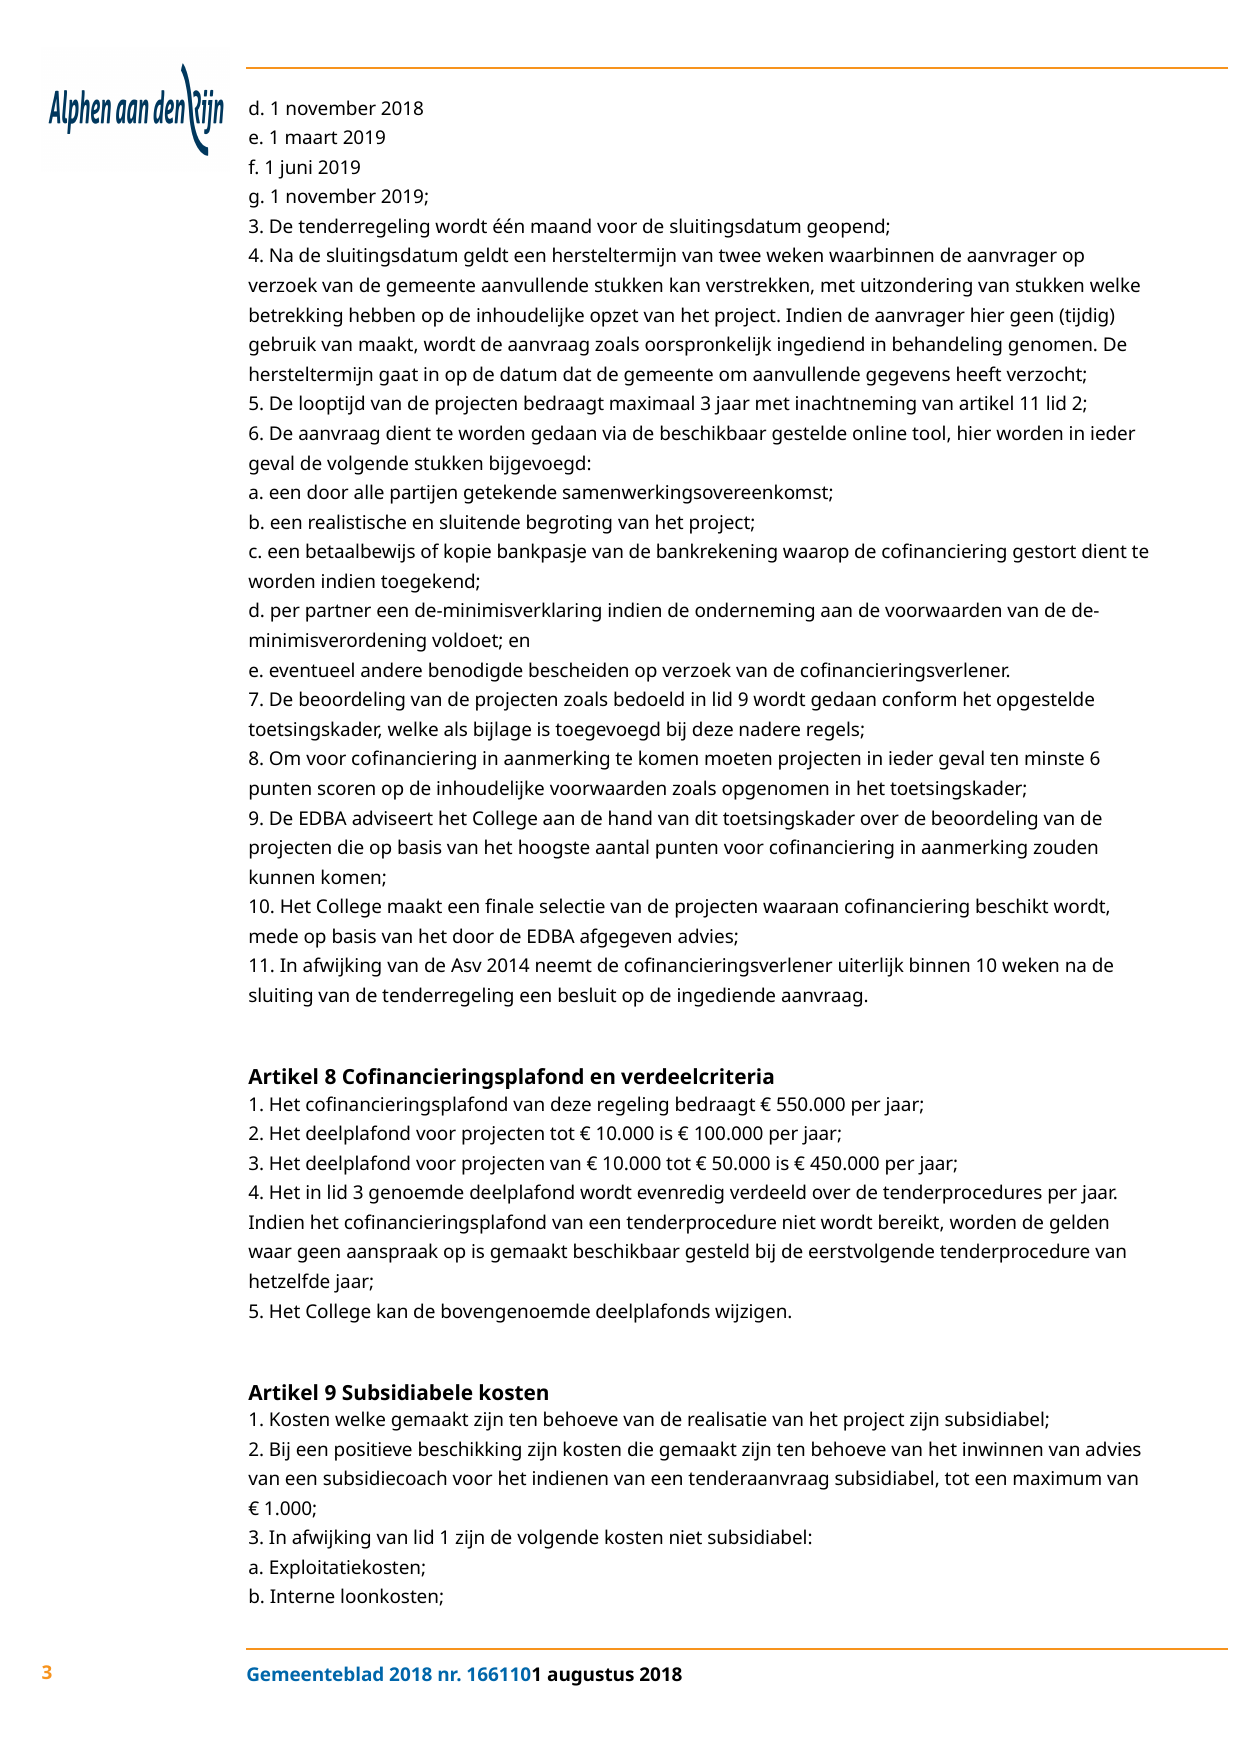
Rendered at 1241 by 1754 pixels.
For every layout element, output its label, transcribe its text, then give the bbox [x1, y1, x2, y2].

text Artikel 8 Cofinancieringsplafond en verdeelcriteria [248, 1062, 1152, 1091]
text 1. Het cofinancieringsplafond van deze regeling bedraagt € 550.000 per jaar; [248, 1091, 1152, 1116]
text 2. Het deelplafond voor projecten tot € 10.000 is € 100.000 per jaar; [248, 1120, 1152, 1146]
text e. 1 maart 2019 [248, 124, 1152, 150]
text d. per partner een de-minimisverklaring indien de onderneming aan de voorwaarden van de de-minimisverordening voldoet; en [248, 598, 1152, 653]
text 1. Kosten welke gemaakt zijn ten behoeve van de realisatie van het project zijn subsidiabel; [248, 1406, 1152, 1432]
text a. een door alle partijen getekende samenwerkingsovereenkomst; [248, 479, 1152, 505]
text f. 1 juni 2019 [248, 154, 1152, 180]
text 3. Het deelplafond voor projecten van € 10.000 tot € 50.000 is € 450.000 per jaar; [248, 1150, 1152, 1176]
text 9. De EDBA adviseert het College aan de hand van dit toetsingskader over de beoordeling van de projecten die op basis van het hoogste aantal punten voor cofinanciering in aanmerking zouden kunnen komen; [248, 805, 1152, 890]
text 5. De looptijd van de projecten bedraagt maximaal 3 jaar met inachtneming van artikel 11 lid 2; [248, 391, 1152, 416]
text 3. De tenderregeling wordt één maand voor de sluitingsdatum geopend; [248, 213, 1152, 239]
text a. Exploitatiekosten; [248, 1554, 1152, 1580]
picture [41, 47, 231, 172]
text 6. De aanvraag dient te worden gedaan via de beschikbaar gestelde online tool, hier worden in ieder geval de volgende stukken bijgevoegd: [248, 420, 1152, 476]
text 5. Het College kan de bovengenoemde deelplafonds wijzigen. [248, 1298, 1152, 1323]
text 10. Het College maakt een finale selectie van de projecten waaraan cofinanciering beschikt wordt, mede op basis van het door de EDBA afgegeven advies; [248, 893, 1152, 949]
text 3. In afwijking van lid 1 zijn de volgende kosten niet subsidiabel: [248, 1524, 1152, 1550]
text 8. Om voor cofinanciering in aanmerking te komen moeten projecten in ieder geval ten minste 6 punten scoren op de inhoudelijke voorwaarden zoals opgenomen in het toetsingskader; [248, 746, 1152, 801]
text c. een betaalbewijs of kopie bankpasje van de bankrekening waarop de cofinanciering gestort dient te worden indien toegekend; [248, 538, 1152, 594]
text b. Interne loonkosten; [248, 1584, 1152, 1609]
text 2. Bij een positieve beschikking zijn kosten die gemaakt zijn ten behoeve van het inwinnen van advies van een subsidiecoach voor het indienen van een tenderaanvraag subsidiabel, tot een maximum van € 1.000; [248, 1436, 1152, 1521]
text d. 1 november 2018 [248, 95, 1152, 121]
text 4. Het in lid 3 genoemde deelplafond wordt evenredig verdeeld over de tenderprocedures per jaar. Indien het cofinancieringsplafond van een tenderprocedure niet wordt bereikt, worden de gelden waar geen aanspraak op is gemaakt beschikbaar gesteld bij de eerstvolgende tenderprocedure van hetzelfde jaar; [248, 1179, 1152, 1294]
text e. eventueel andere benodigde bescheiden op verzoek van de cofinancieringsverlener. [248, 657, 1152, 683]
text Artikel 9 Subsidiabele kosten [248, 1378, 1152, 1406]
text b. een realistische en sluitende begroting van het project; [248, 509, 1152, 535]
text 11. In afwijking van de Asv 2014 neemt de cofinancieringsverlener uiterlijk binnen 10 weken na de sluiting van de tenderregeling een besluit op de ingediende aanvraag. [248, 953, 1152, 1008]
text 7. De beoordeling van de projecten zoals bedoeld in lid 9 wordt gedaan conform het opgestelde toetsingskader, welke als bijlage is toegevoegd bij deze nadere regels; [248, 686, 1152, 742]
text g. 1 november 2019; [248, 183, 1152, 209]
text 4. Na de sluitingsdatum geldt een hersteltermijn van twee weken waarbinnen de aanvrager op verzoek van de gemeente aanvullende stukken kan verstrekken, met uitzondering van stukken welke betrekking hebben op de inhoudelijke opzet van het project. Indien de aanvrager hier geen (tijdig) gebruik van maakt, wordt de aanvraag zoals oorspronkelijk ingediend in behandeling genomen. De hersteltermijn gaat in op de datum dat de gemeente om aanvullende gegevens heeft verzocht; [248, 243, 1152, 387]
